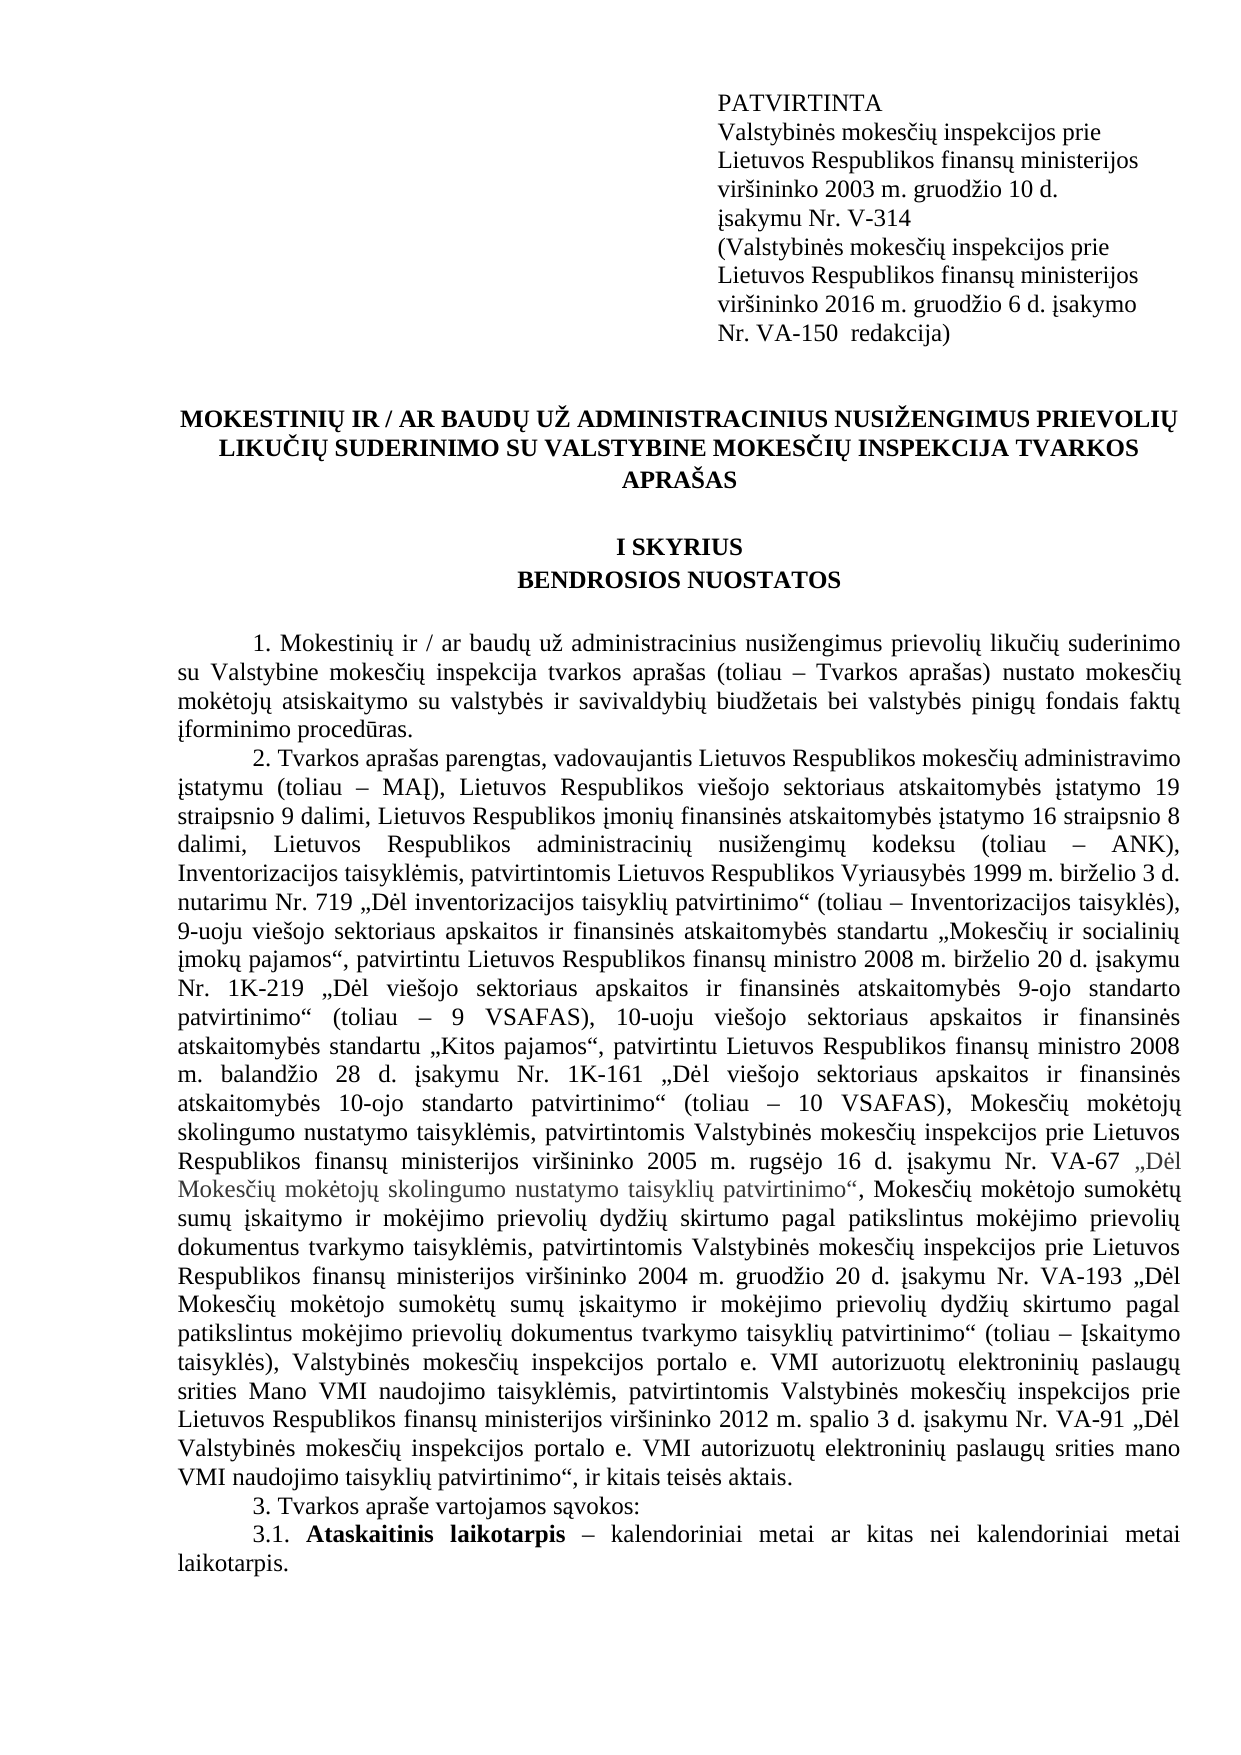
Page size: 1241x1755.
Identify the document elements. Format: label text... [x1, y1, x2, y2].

text Nr. VA-150 redakcija) [582, 318, 1181, 347]
text I SKYRIUS [177, 528, 1181, 562]
text BENDROSIOS NUOSTATOS [177, 562, 1181, 595]
text 3.1. Ataskaitinis laikotarpis – kalendoriniai metai ar kitas nei kalendoriniai metai laikotarpis. [177, 1519, 1181, 1577]
text viršininko 2003 m. gruodžio 10 d. [582, 174, 1181, 203]
text (Valstybinės mokesčių inspekcijos prie [582, 232, 1181, 260]
text viršininko 2016 m. gruodžio 6 d. įsakymo [582, 289, 1181, 318]
text 1. Mokestinių ir / ar baudų už administracinius nusižengimus prievolių likučių suderinimo su Valstybine mokesčių inspekcija tvarkos aprašas (toliau – Tvarkos aprašas) nustato mokesčių mokėtojų atsiskaitymo su valstybės ir savivaldybių biudžetais bei valstybės pinigų fondais faktų įforminimo procedūras. [177, 628, 1181, 743]
text 3. Tvarkos apraše vartojamos sąvokos: [177, 1491, 1181, 1519]
text Mokestinių ir / AR baudų už administracinius NUSIŽENGIMUS prievolių likučių suderinimo su Valstybine mokesčių inspekcija tvarkOS [177, 404, 1181, 462]
text Lietuvos Respublikos finansų ministerijos [582, 145, 1181, 174]
text Lietuvos Respublikos finansų ministerijos [582, 260, 1181, 289]
text 2. Tvarkos aprašas parengtas, vadovaujantis Lietuvos Respublikos mokesčių administravimo įstatymu (toliau – MAĮ), Lietuvos Respublikos viešojo sektoriaus atskaitomybės įstatymo 19 straipsnio 9 dalimi, Lietuvos Respublikos įmonių finansinės atskaitomybės įstatymo 16 straipsnio 8 dalimi, Lietuvos Respublikos administracinių nusižengimų kodeksu (toliau – ANK), Inventorizacijos taisyklėmis, patvirtintomis Lietuvos Respublikos Vyriausybės 1999 m. birželio 3 d. nutarimu Nr. 719 „Dėl inventorizacijos taisyklių patvirtinimo“ (toliau – Inventorizacijos taisyklės), 9-uoju viešojo sektoriaus apskaitos ir finansinės atskaitomybės standartu „Mokesčių ir socialinių įmokų pajamos“, patvirtintu Lietuvos Respublikos finansų ministro 2008 m. birželio 20 d. įsakymu Nr. 1K-219 „Dėl viešojo sektoriaus apskaitos ir finansinės atskaitomybės 9-ojo standarto patvirtinimo“ (toliau – 9 VSAFAS), 10-uoju viešojo sektoriaus apskaitos ir finansinės atskaitomybės standartu „Kitos pajamos“, patvirtintu Lietuvos Respublikos finansų ministro 2008 m. balandžio 28 d. įsakymu Nr. 1K-161 „Dėl viešojo sektoriaus apskaitos ir finansinės atskaitomybės 10-ojo standarto patvirtinimo“ (toliau – 10 VSAFAS), Mokesčių mokėtojų skolingumo nustatymo taisyklėmis, patvirtintomis Valstybinės mokesčių inspekcijos prie Lietuvos Respublikos finansų ministerijos viršininko 2005 m. rugsėjo 16 d. įsakymu Nr. VA-67 „Dėl Mokesčių mokėtojų skolingumo nustatymo taisyklių patvirtinimo“, Mokesčių mokėtojo sumokėtų sumų įskaitymo ir mokėjimo prievolių dydžių skirtumo pagal patikslintus mokėjimo prievolių dokumentus tvarkymo taisyklėmis, patvirtintomis Valstybinės mokesčių inspekcijos prie Lietuvos Respublikos finansų ministerijos viršininko 2004 m. gruodžio 20 d. įsakymu Nr. VA-193 „Dėl Mokesčių mokėtojo sumokėtų sumų įskaitymo ir mokėjimo prievolių dydžių skirtumo pagal patikslintus mokėjimo prievolių dokumentus tvarkymo taisyklių patvirtinimo“ (toliau – Įskaitymo taisyklės), Valstybinės mokesčių inspekcijos portalo e. VMI autorizuotų elektroninių paslaugų srities Mano VMI naudojimo taisyklėmis, patvirtintomis Valstybinės mokesčių inspekcijos prie Lietuvos Respublikos finansų ministerijos viršininko 2012 m. spalio 3 d. įsakymu Nr. VA-91 „Dėl Valstybinės mokesčių inspekcijos portalo e. VMI autorizuotų elektroninių paslaugų srities mano VMI naudojimo taisyklių patvirtinimo“, ir kitais teisės aktais. [177, 743, 1181, 1491]
text PATVIRTINTA [582, 88, 1181, 117]
text įsakymu Nr. V-314 [582, 203, 1181, 232]
text APRAŠAS [177, 462, 1181, 495]
text Valstybinės mokesčių inspekcijos prie [582, 117, 1181, 145]
